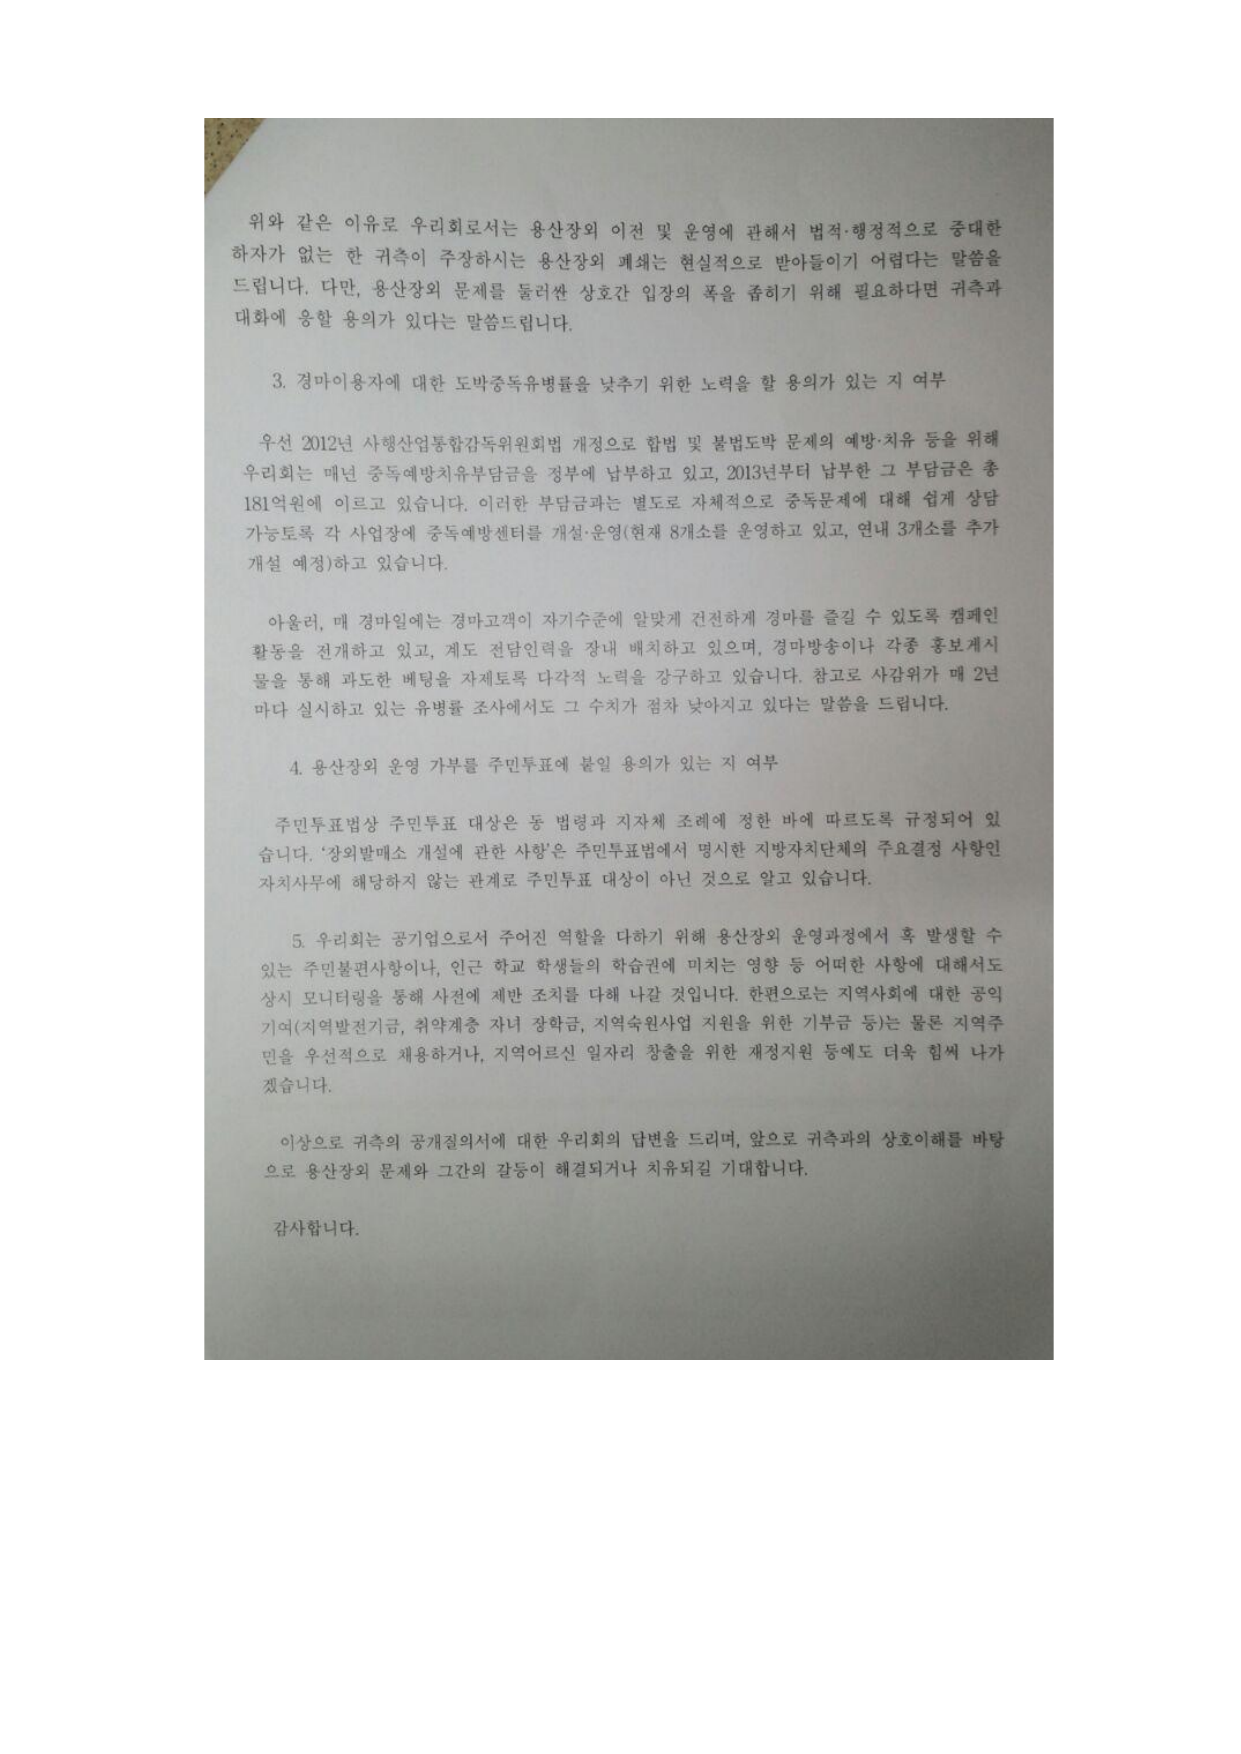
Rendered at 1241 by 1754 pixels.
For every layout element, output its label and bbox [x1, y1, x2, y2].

picture [204, 118, 1054, 1360]
